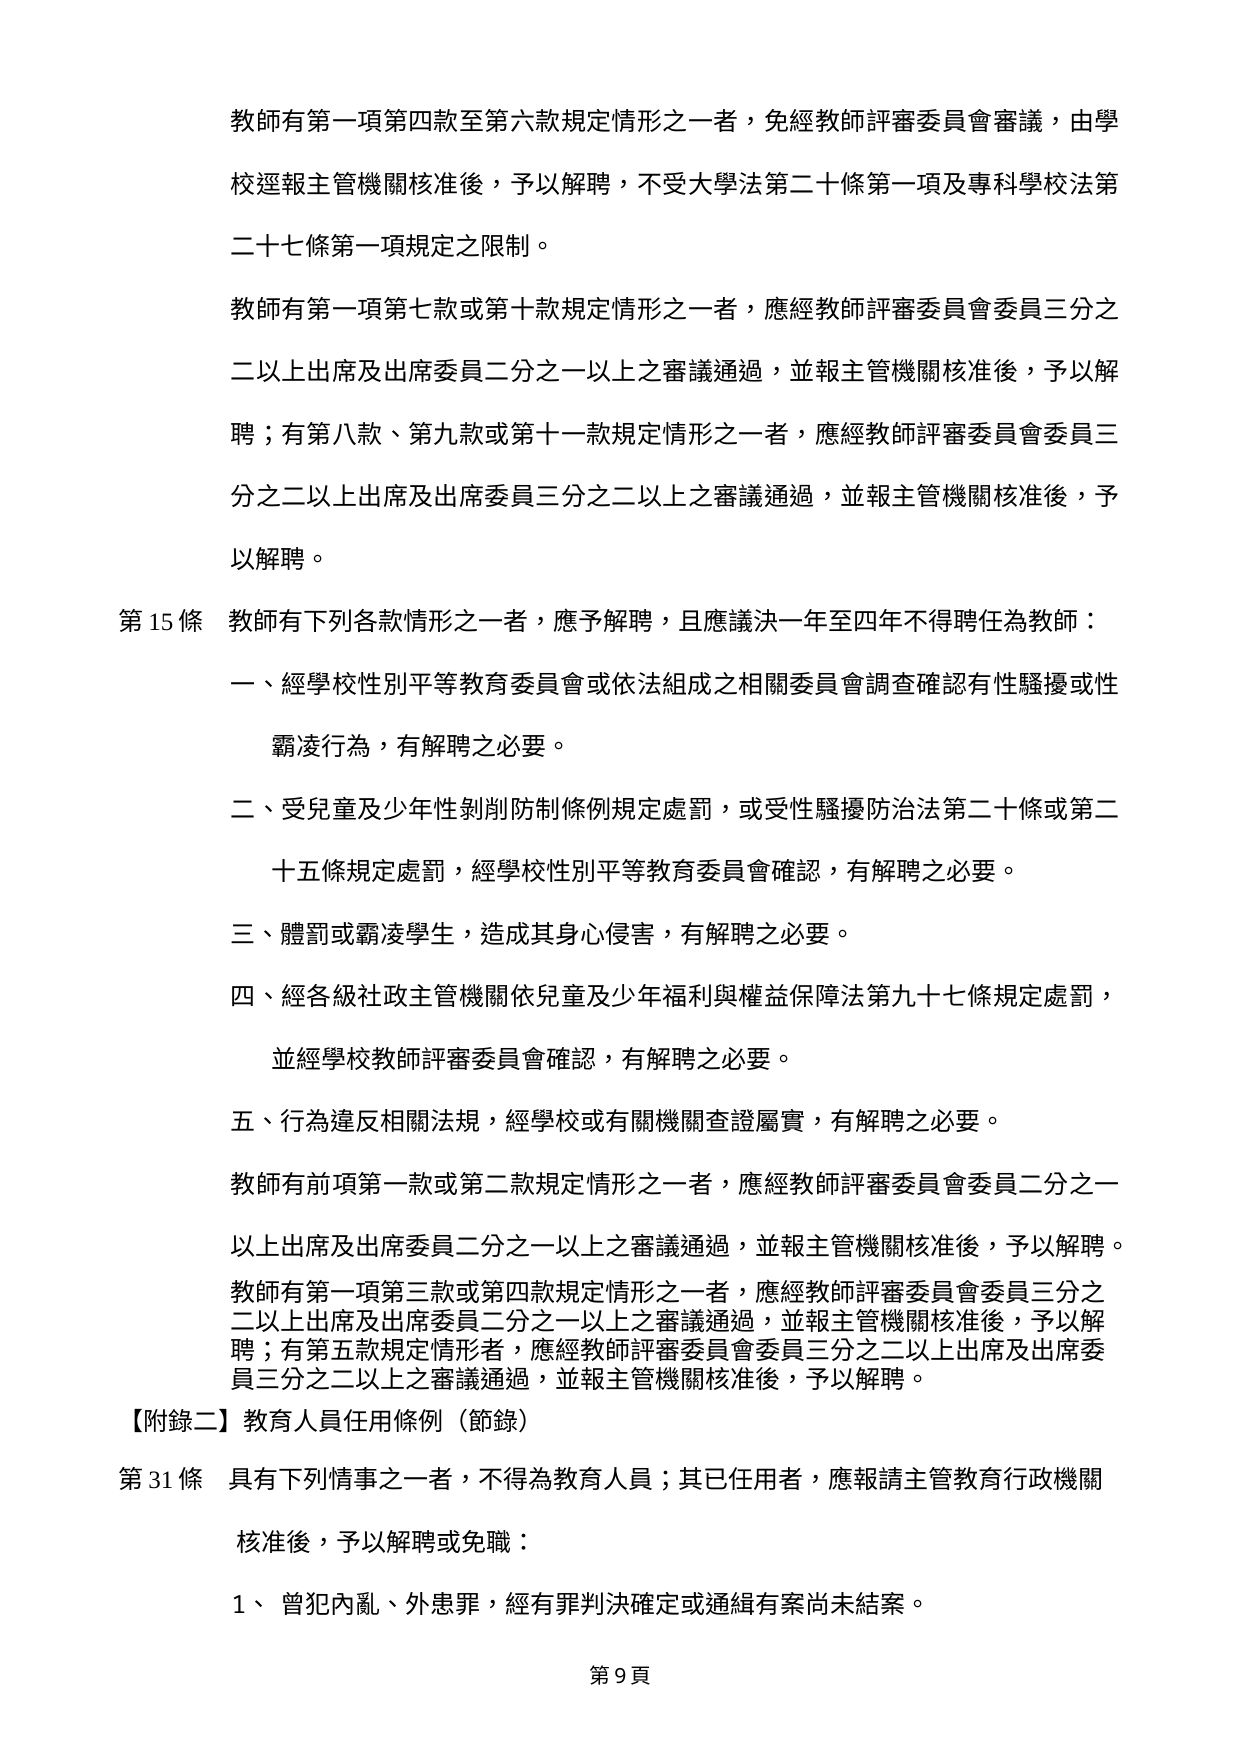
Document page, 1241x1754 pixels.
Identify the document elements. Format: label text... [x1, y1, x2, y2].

text 三、體罰或霸凌學生，造成其身心侵害，有解聘之必要。 [230, 891, 1122, 953]
text 四、經各級社政主管機關依兒童及少年福利與權益保障法第九十七條規定處罰，並經學校教師評審委員會確認，有解聘之必要。 [230, 953, 1122, 1078]
text 教師有第一項第四款至第六款規定情形之一者，免經教師評審委員會審議，由學校逕報主管機關核准後，予以解聘，不受大學法第二十條第一項及專科學校法第二十七條第一項規定之限制。 [230, 78, 1122, 266]
text 教師有第一項第七款或第十款規定情形之一者，應經教師評審委員會委員三分之二以上出席及出席委員二分之一以上之審議通過，並報主管機關核准後，予以解聘；有第八款、第九款或第十一款規定情形之一者，應經教師評審委員會委員三分之二以上出席及出席委員三分之二以上之審議通過，並報主管機關核准後，予以解聘。 [230, 266, 1122, 578]
text 五、行為違反相關法規，經學校或有關機關查證屬實，有解聘之必要。 [230, 1078, 1122, 1141]
text 教師有第一項第三款或第四款規定情形之一者，應經教師評審委員會委員三分之二以上出席及出席委員二分之一以上之審議通過，並報主管機關核准後，予以解聘；有第五款規定情形者，應經教師評審委員會委員三分之二以上出席及出席委員三分之二以上之審議通過，並報主管機關核准後，予以解聘。 [230, 1278, 1122, 1395]
text 一、經學校性別平等教育委員會或依法組成之相關委員會調查確認有性騷擾或性霸凌行為，有解聘之必要。 [230, 641, 1122, 766]
list 曾犯內亂、外患罪，經有罪判決確定或通緝有案尚未結案。 [251, 1561, 1122, 1624]
text 二、受兒童及少年性剝削防制條例規定處罰，或受性騷擾防治法第二十條或第二十五條規定處罰，經學校性別平等教育委員會確認，有解聘之必要。 [230, 766, 1122, 891]
text 【附錄二】教育人員任用條例（節錄） [118, 1407, 1122, 1436]
text 教師有前項第一款或第二款規定情形之一者，應經教師評審委員會委員二分之一以上出席及出席委員二分之一以上之審議通過，並報主管機關核准後，予以解聘。 [230, 1141, 1122, 1266]
text 第31條 具有下列情事之一者，不得為教育人員；其已任用者，應報請主管教育行政機關核准後，予以解聘或免職： [118, 1436, 1122, 1561]
text 第15條 教師有下列各款情形之一者，應予解聘，且應議決一年至四年不得聘任為教師： [118, 578, 1122, 641]
